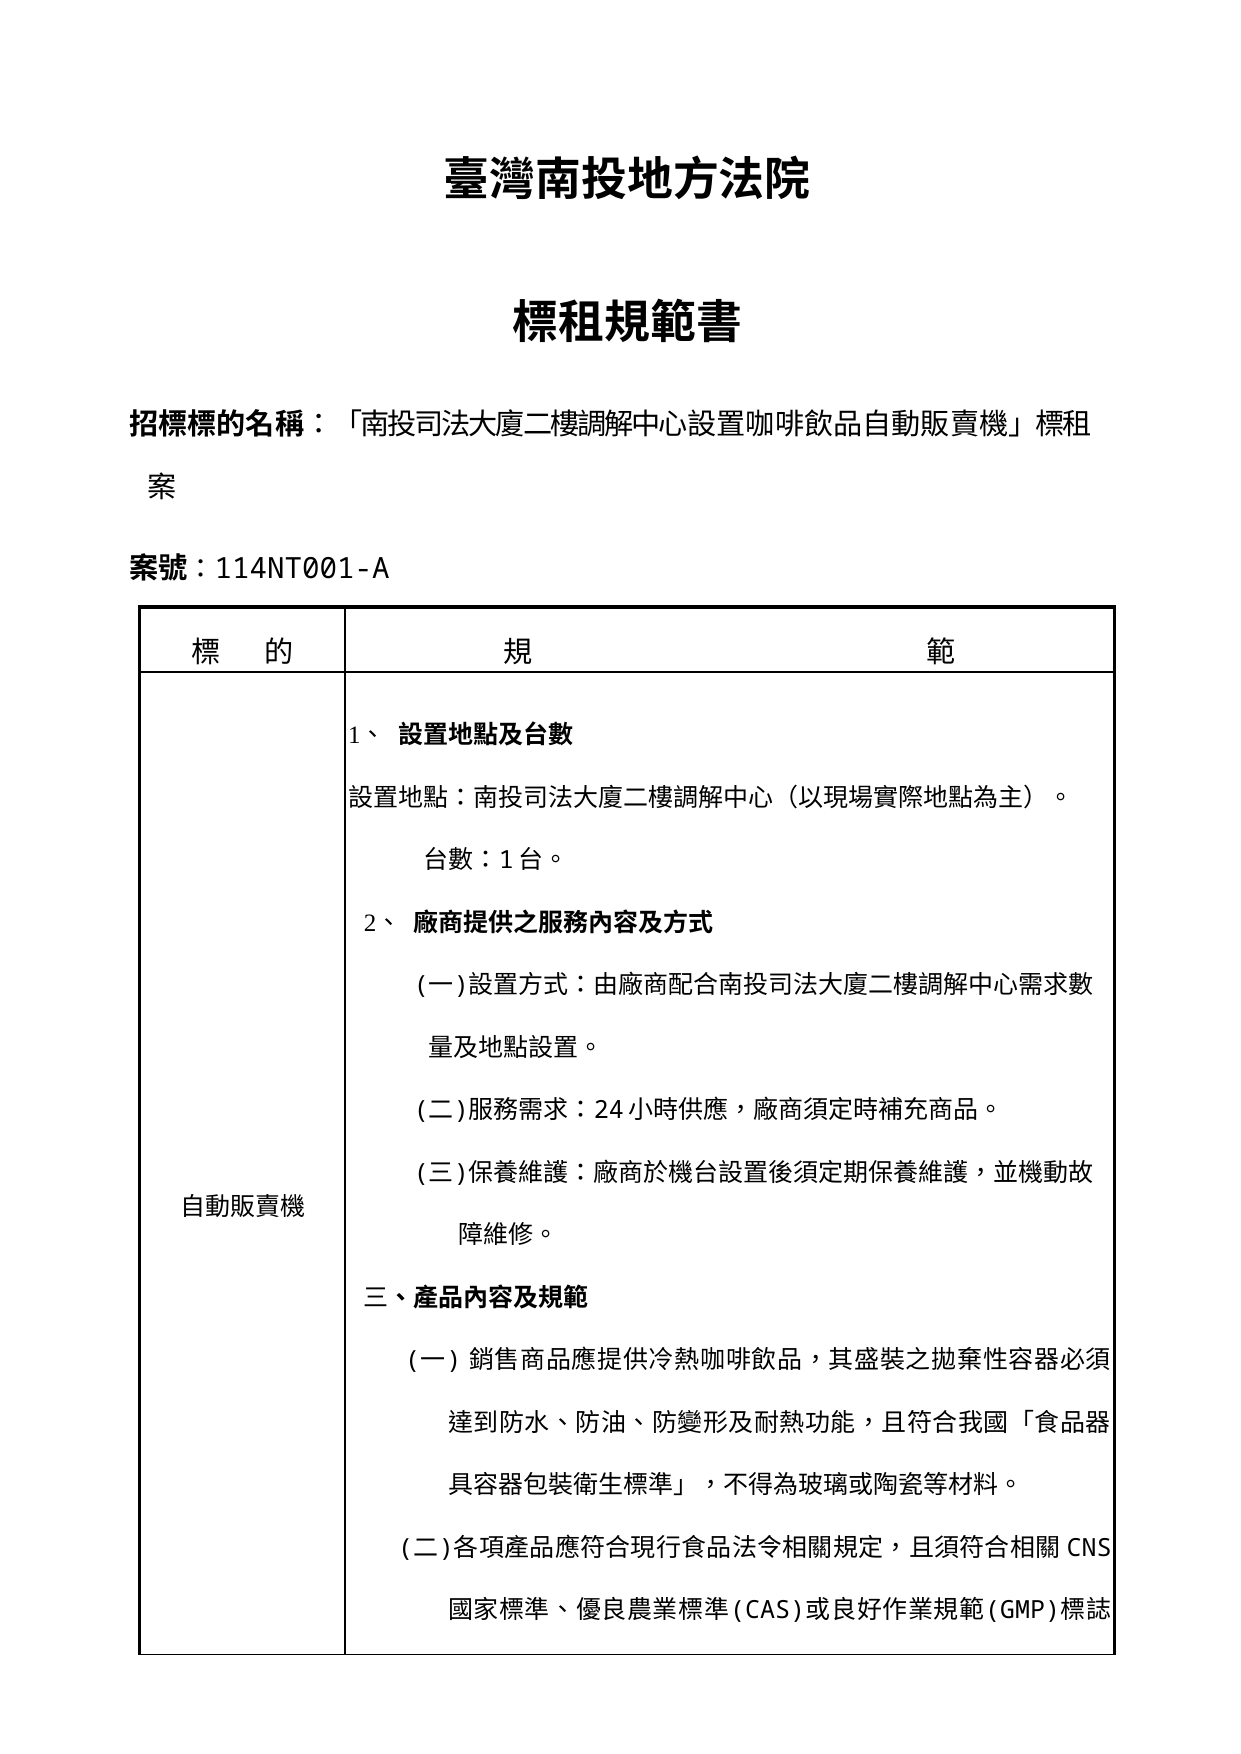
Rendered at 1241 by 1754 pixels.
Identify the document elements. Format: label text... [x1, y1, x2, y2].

text 案號：114NT001-A [129, 524, 1106, 587]
table_header 規 範 [346, 609, 1113, 671]
text 臺灣南投地方法院 [148, 102, 1106, 227]
table_header 標 的 [141, 609, 344, 671]
table_cell 自動販賣機 [141, 673, 344, 1654]
table_cell 設置地點及台數 設置地點：南投司法大廈二樓調解中心（以現場實際地點為主）。 台數：1台。 廠商提供之服務內容及方式 (一)設置方式：由廠商配合南投司法大廈二樓調解中心需求數 量及地點設置。 (二)服務需求：24小時供應，廠商須定時補充商品。 (三)保養維護：廠商於機台設置後須定期保養維護，並機動故 障維修。 三、產品內容及規範 (一) 銷售商品應提供冷熱咖啡飲品，其盛裝之拋棄性容器必須達到防水、防油、防變形及耐熱功能，且符合我國「食品器具容器包裝衛生標準」，不得為玻璃或陶瓷等材料。 (二)各項產品應符合現行食品法令相關規定，且須符合相關CNS國家標準、優良農業標準(CAS)或良好作業規範(GMP)標誌 [346, 673, 1113, 1654]
text 標租規範書 [148, 246, 1106, 371]
text 招標標的名稱：「南投司法大廈二樓調解中心設置咖啡飲品自動販賣機」標租案 [129, 380, 1106, 505]
